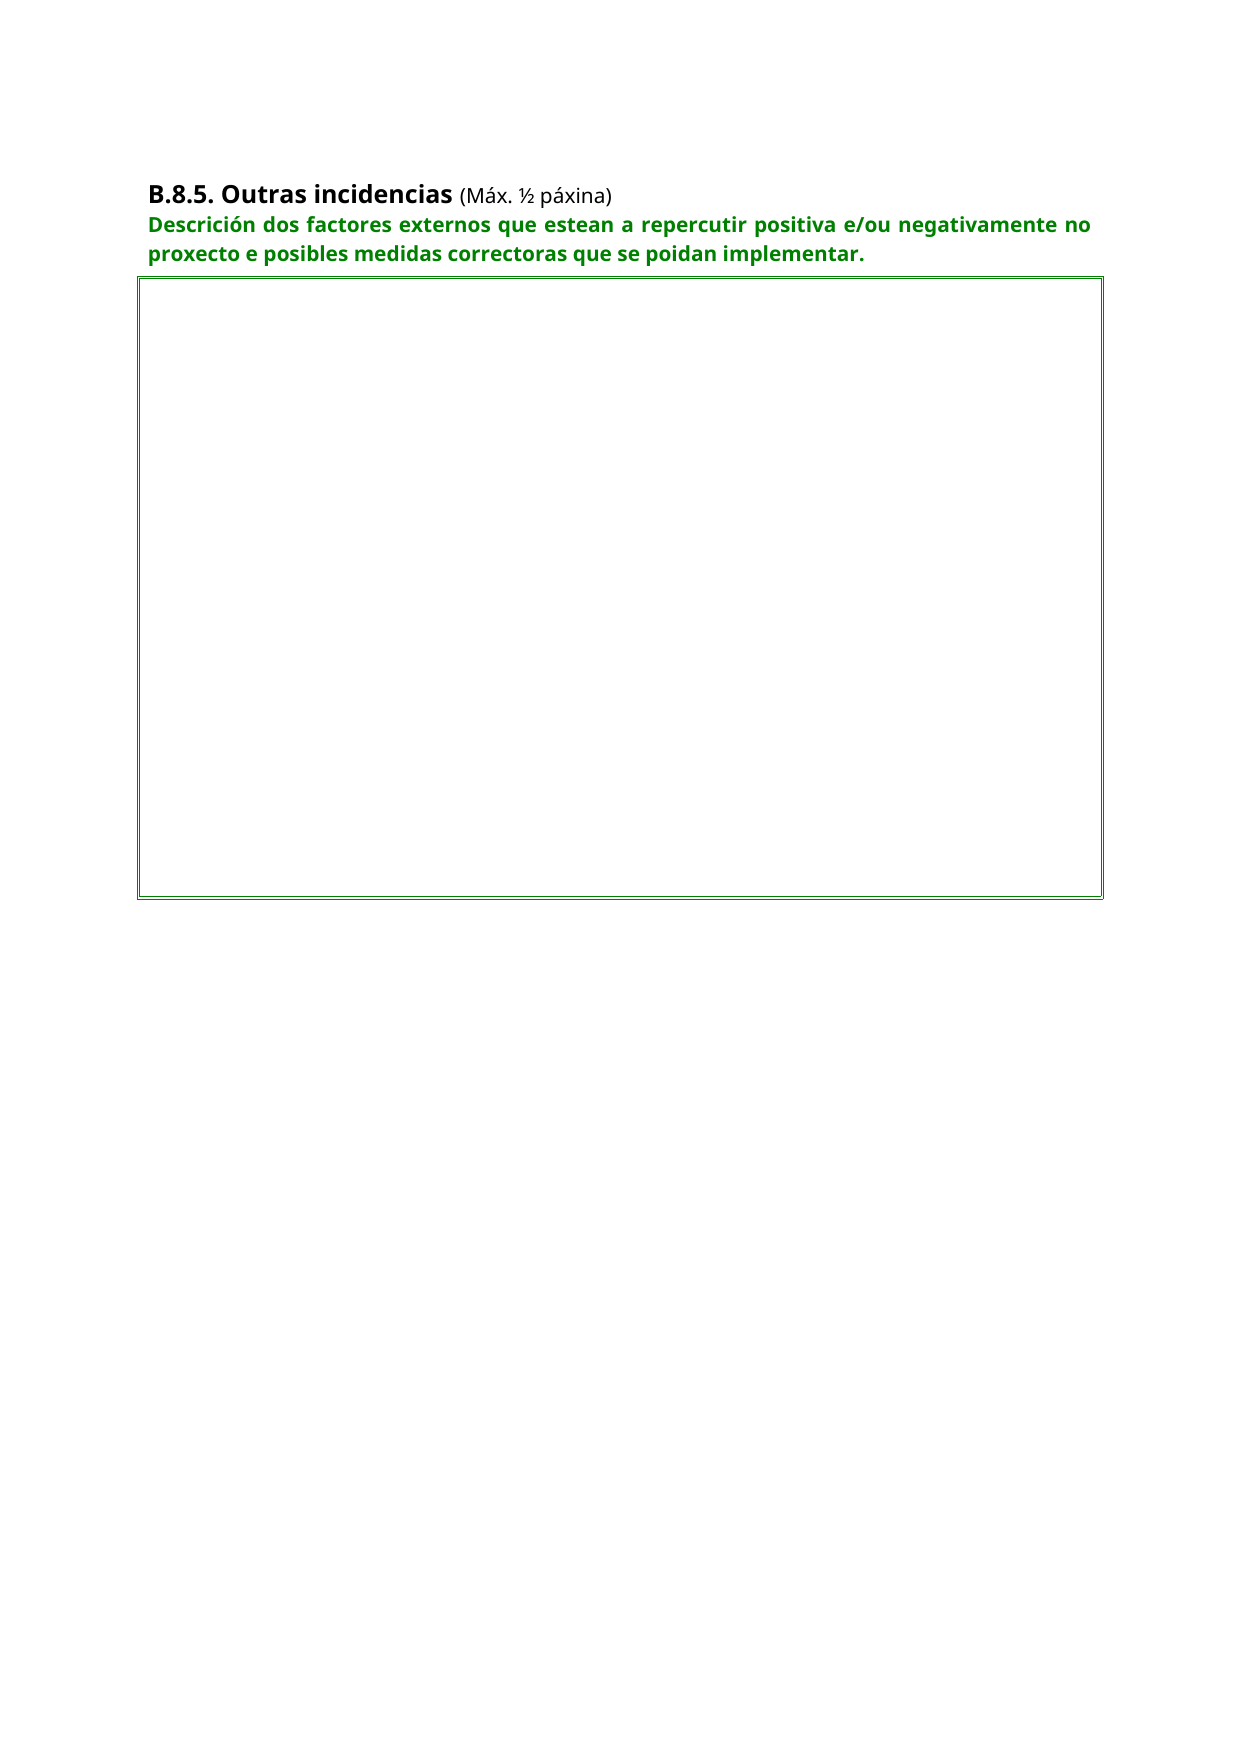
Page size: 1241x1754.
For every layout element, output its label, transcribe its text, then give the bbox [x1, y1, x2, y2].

table_header [140, 279, 1101, 896]
text B.8.5. Outras incidencias (Máx. ½ páxina) [148, 176, 1092, 211]
text Descrición dos factores externos que estean a repercutir positiva e/ou negativamente no proxecto e posibles medidas correctoras que se poidan implementar. [148, 211, 1092, 267]
